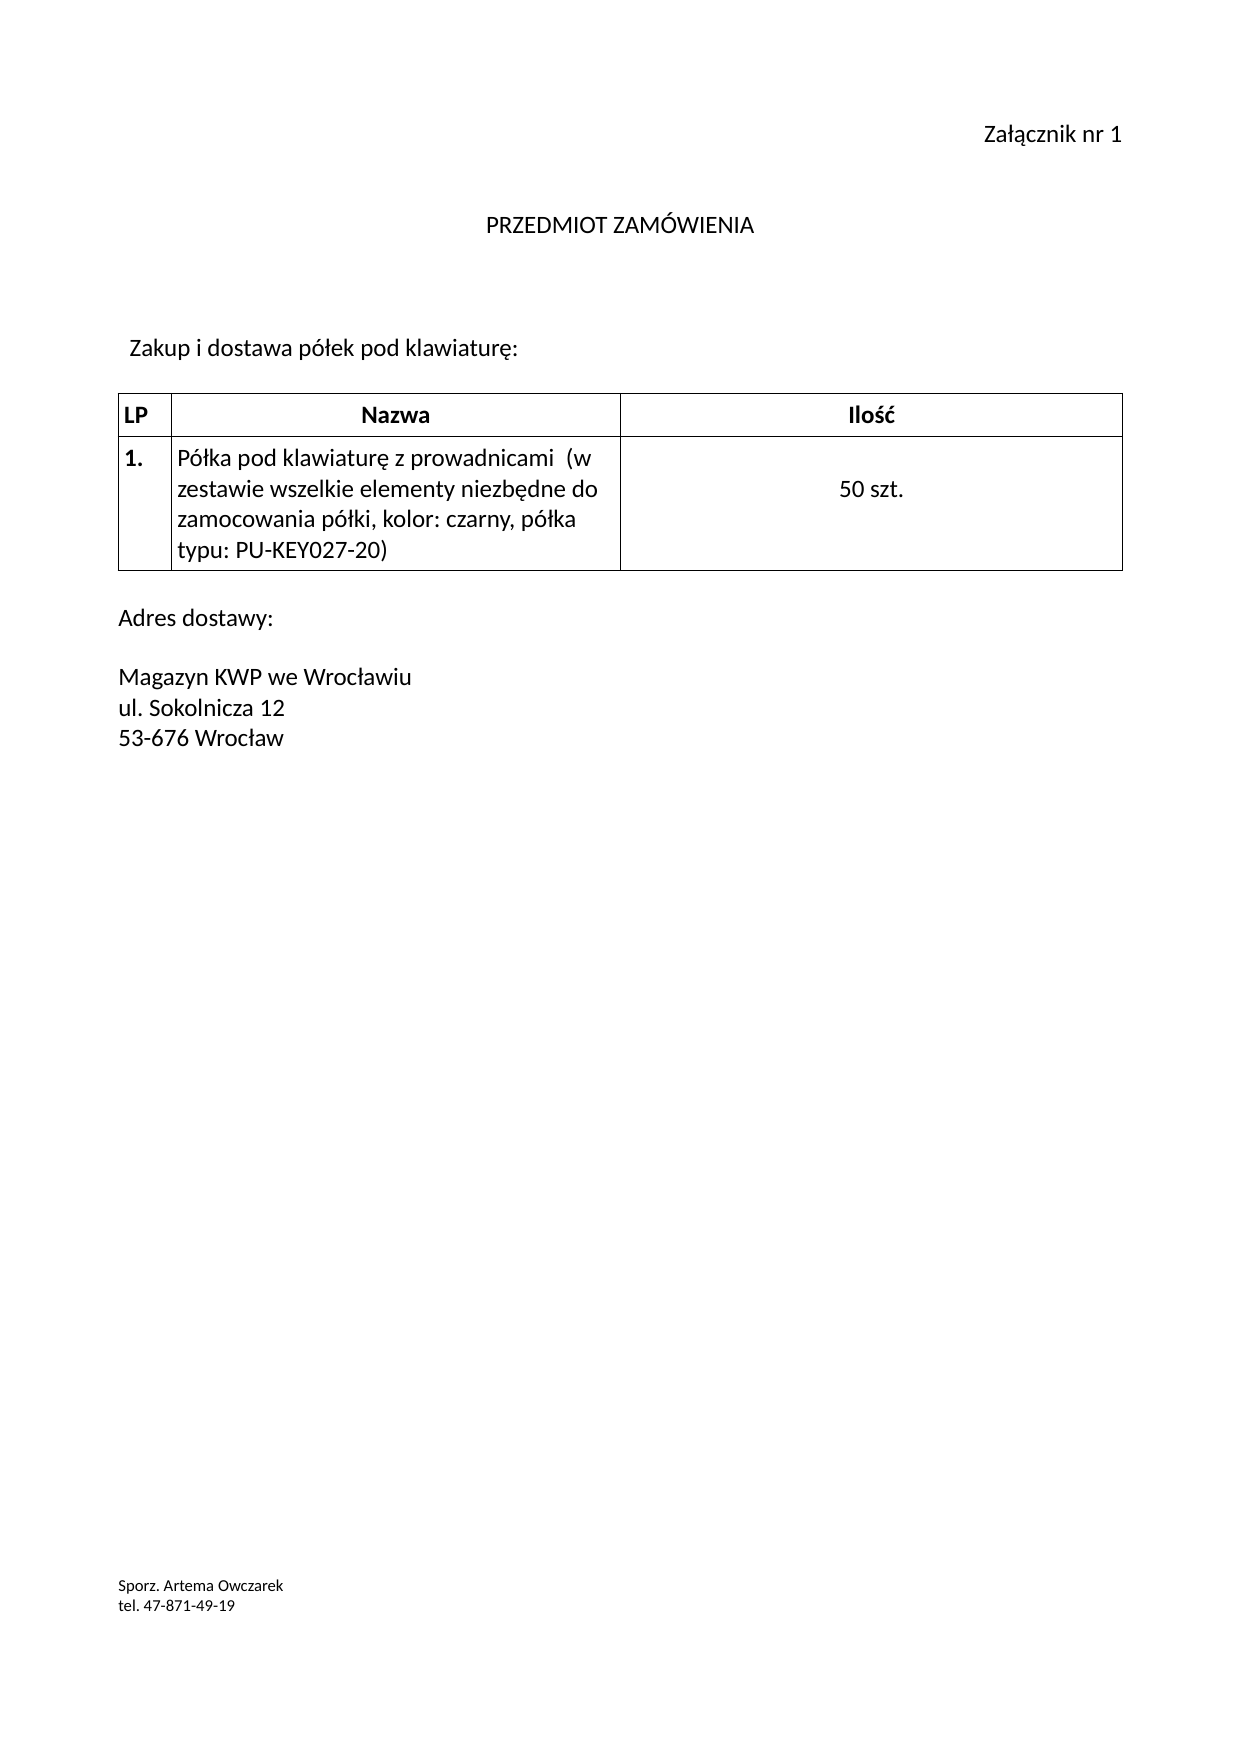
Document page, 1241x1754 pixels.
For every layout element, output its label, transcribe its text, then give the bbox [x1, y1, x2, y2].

text tel. 47-871-49-19 [118, 1595, 1122, 1616]
text Zakup i dostawa półek pod klawiaturę: [118, 332, 1122, 362]
table_cell 1. [119, 437, 171, 570]
text Załącznik nr 1 [118, 118, 1122, 149]
text Adres dostawy: [118, 602, 1122, 632]
table_cell Półka pod klawiaturę z prowadnicami (w zestawie wszelkie elementy niezbędne do zamocowania półki, kolor: czarny, półka typu: PU-KEY027-20) [172, 437, 620, 570]
text Sporz. Artema Owczarek [118, 1575, 1122, 1595]
text PRZEDMIOT ZAMÓWIENIA [118, 210, 1122, 240]
table_header Nazwa [172, 394, 620, 436]
text Magazyn KWP we Wrocławiu [118, 661, 1122, 692]
text ul. Sokolnicza 12 [118, 692, 1122, 722]
table_cell 50 szt. [621, 437, 1122, 570]
table_header Ilość [621, 394, 1122, 436]
text 53-676 Wrocław [118, 722, 1122, 753]
table_header LP [119, 394, 171, 436]
